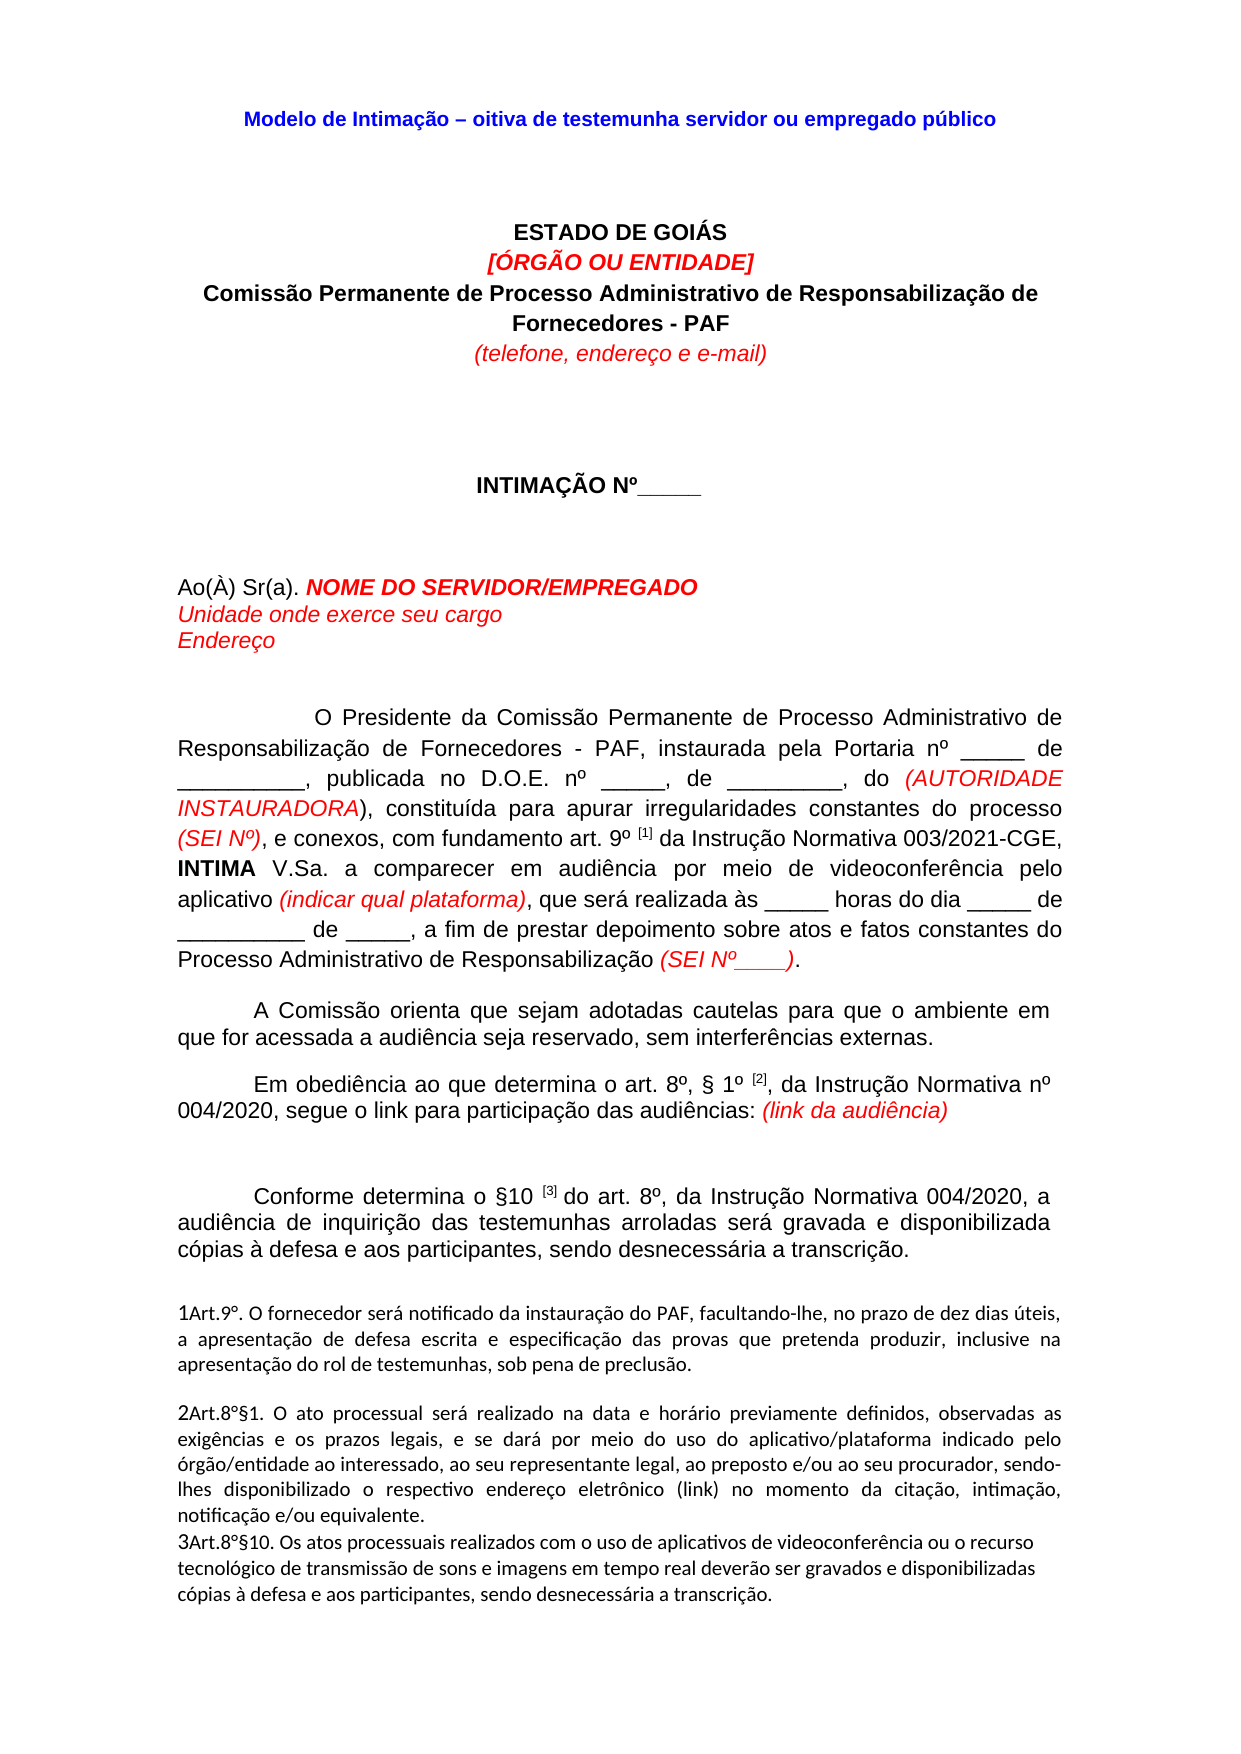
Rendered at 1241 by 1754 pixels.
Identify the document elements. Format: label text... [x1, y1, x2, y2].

text Art.8°§10. Os atos processuais realizados com o uso de aplicativos de videoconferência ou o recurso tecnológico de transmissão de sons e imagens em tempo real deverão ser gravados e disponibilizadas cópias à defesa e aos participantes, sendo desnecessária a transcrição. [177, 1527, 1063, 1606]
text A Comissão orienta que sejam adotadas cautelas para que o ambiente em que for acessada a audiência seja reservado, sem interferências externas. [177, 997, 1051, 1050]
text O Presidente da Comissão Permanente de Processo Administrativo de Responsabilização de Fornecedores - PAF, instaurada pela Portaria nº _____ de __________, publicada no D.O.E. nº _____, de _________, do (AUTORIDADE INSTAURADORA), constituída para apurar irregularidades constantes do processo (SEI Nº), e conexos, com fundamento art. 9º [] da Instrução Normativa 003/2021-CGE, INTIMA V.Sa. a comparecer em audiência por meio de videoconferência pelo aplicativo (indicar qual plataforma), que será realizada às _____ horas do dia _____ de __________ de _____, a fim de prestar depoimento sobre atos e fatos constantes do Processo Administrativo de Responsabilização (SEI Nº____). [177, 704, 1063, 972]
text Conforme determina o §10 [] do art. 8º, da Instrução Normativa 004/2020, a audiência de inquirição das testemunhas arroladas será gravada e disponibilizada cópias à defesa e aos participantes, sendo desnecessária a transcrição. [177, 1183, 1051, 1262]
text Ao(À) Sr(a). NOME DO SERVIDOR/EMPREGADO [177, 574, 1063, 601]
text Art.8°§1. O ato processual será realizado na data e horário previamente definidos, observadas as exigências e os prazos legais, e se dará por meio do uso do aplicativo/plataforma indicado pelo órgão/entidade ao interessado, ao seu representante legal, ao preposto e/ou ao seu procurador, sendo-lhes disponibilizado o respectivo endereço eletrônico (link) no momento da citação, intimação, notificação e/ou equivalente. [177, 1398, 1063, 1527]
text INTIMAÇÃO Nº_____ [177, 472, 1063, 498]
text Comissão Permanente de Processo Administrativo de Responsabilização de Fornecedores - PAF [178, 279, 1063, 336]
text [ÓRGÃO OU ENTIDADE] [178, 249, 1063, 276]
text Em obediência ao que determina o art. 8º, § 1º [], da Instrução Normativa nº 004/2020, segue o link para participação das audiências: (link da audiência) [177, 1071, 1051, 1123]
text Endereço [177, 627, 1063, 653]
text ESTADO DE GOIÁS [177, 219, 1063, 245]
text Art.9°. O fornecedor será notificado da instauração do PAF, facultando-lhe, no prazo de dez dias úteis, a apresentação de defesa escrita e especificação das provas que pretenda produzir, inclusive na apresentação do rol de testemunhas, sob pena de preclusão. [177, 1298, 1063, 1377]
text Modelo de Intimação – oitiva de testemunha servidor ou empregado público [177, 107, 1063, 131]
text Unidade onde exerce seu cargo [177, 601, 1063, 627]
text (telefone, endereço e e-mail) [178, 340, 1063, 366]
